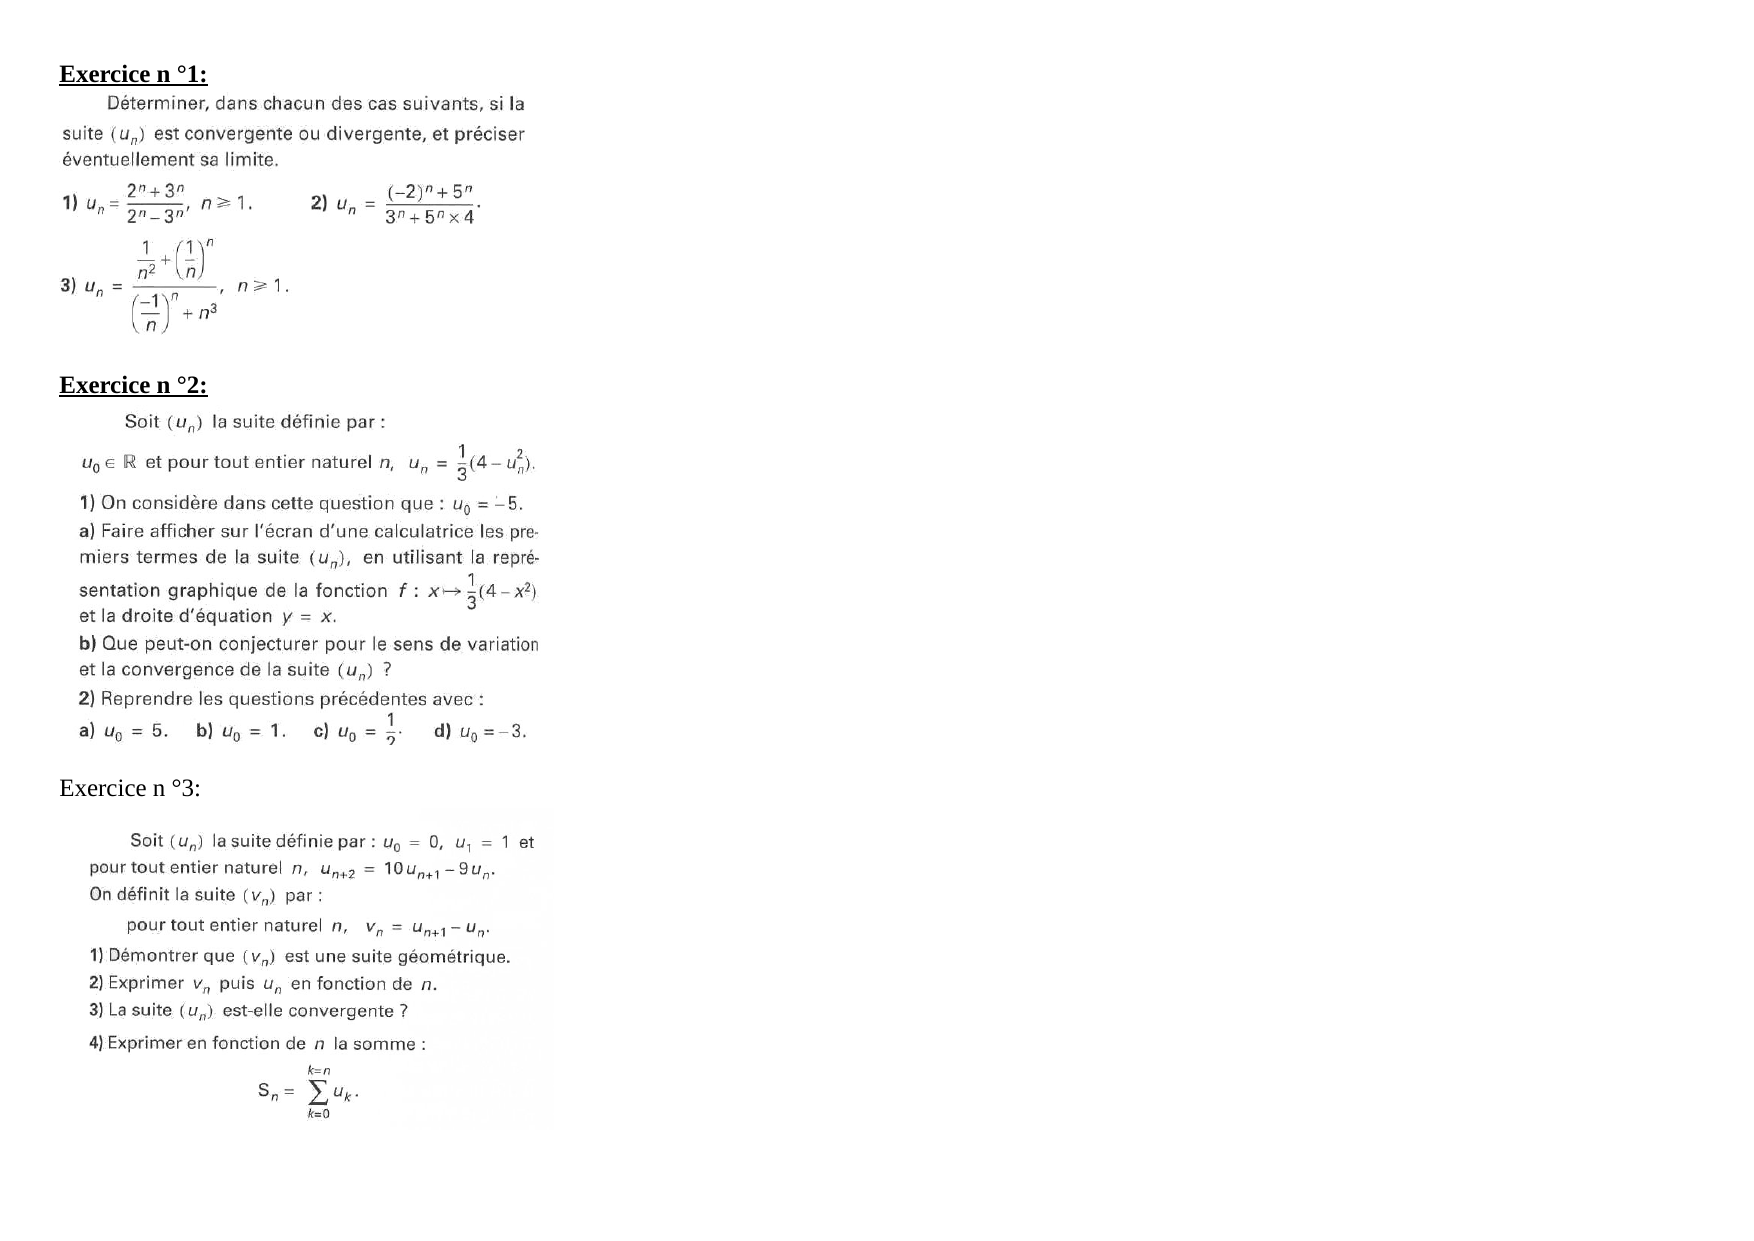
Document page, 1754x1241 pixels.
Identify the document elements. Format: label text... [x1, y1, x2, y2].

text Exercice n °1: [59, 59, 1695, 88]
picture [59, 92, 535, 342]
text Exercice n °3: [59, 773, 1695, 802]
picture [71, 398, 541, 745]
text Exercice n °2: [59, 370, 1695, 399]
picture [77, 808, 555, 1130]
